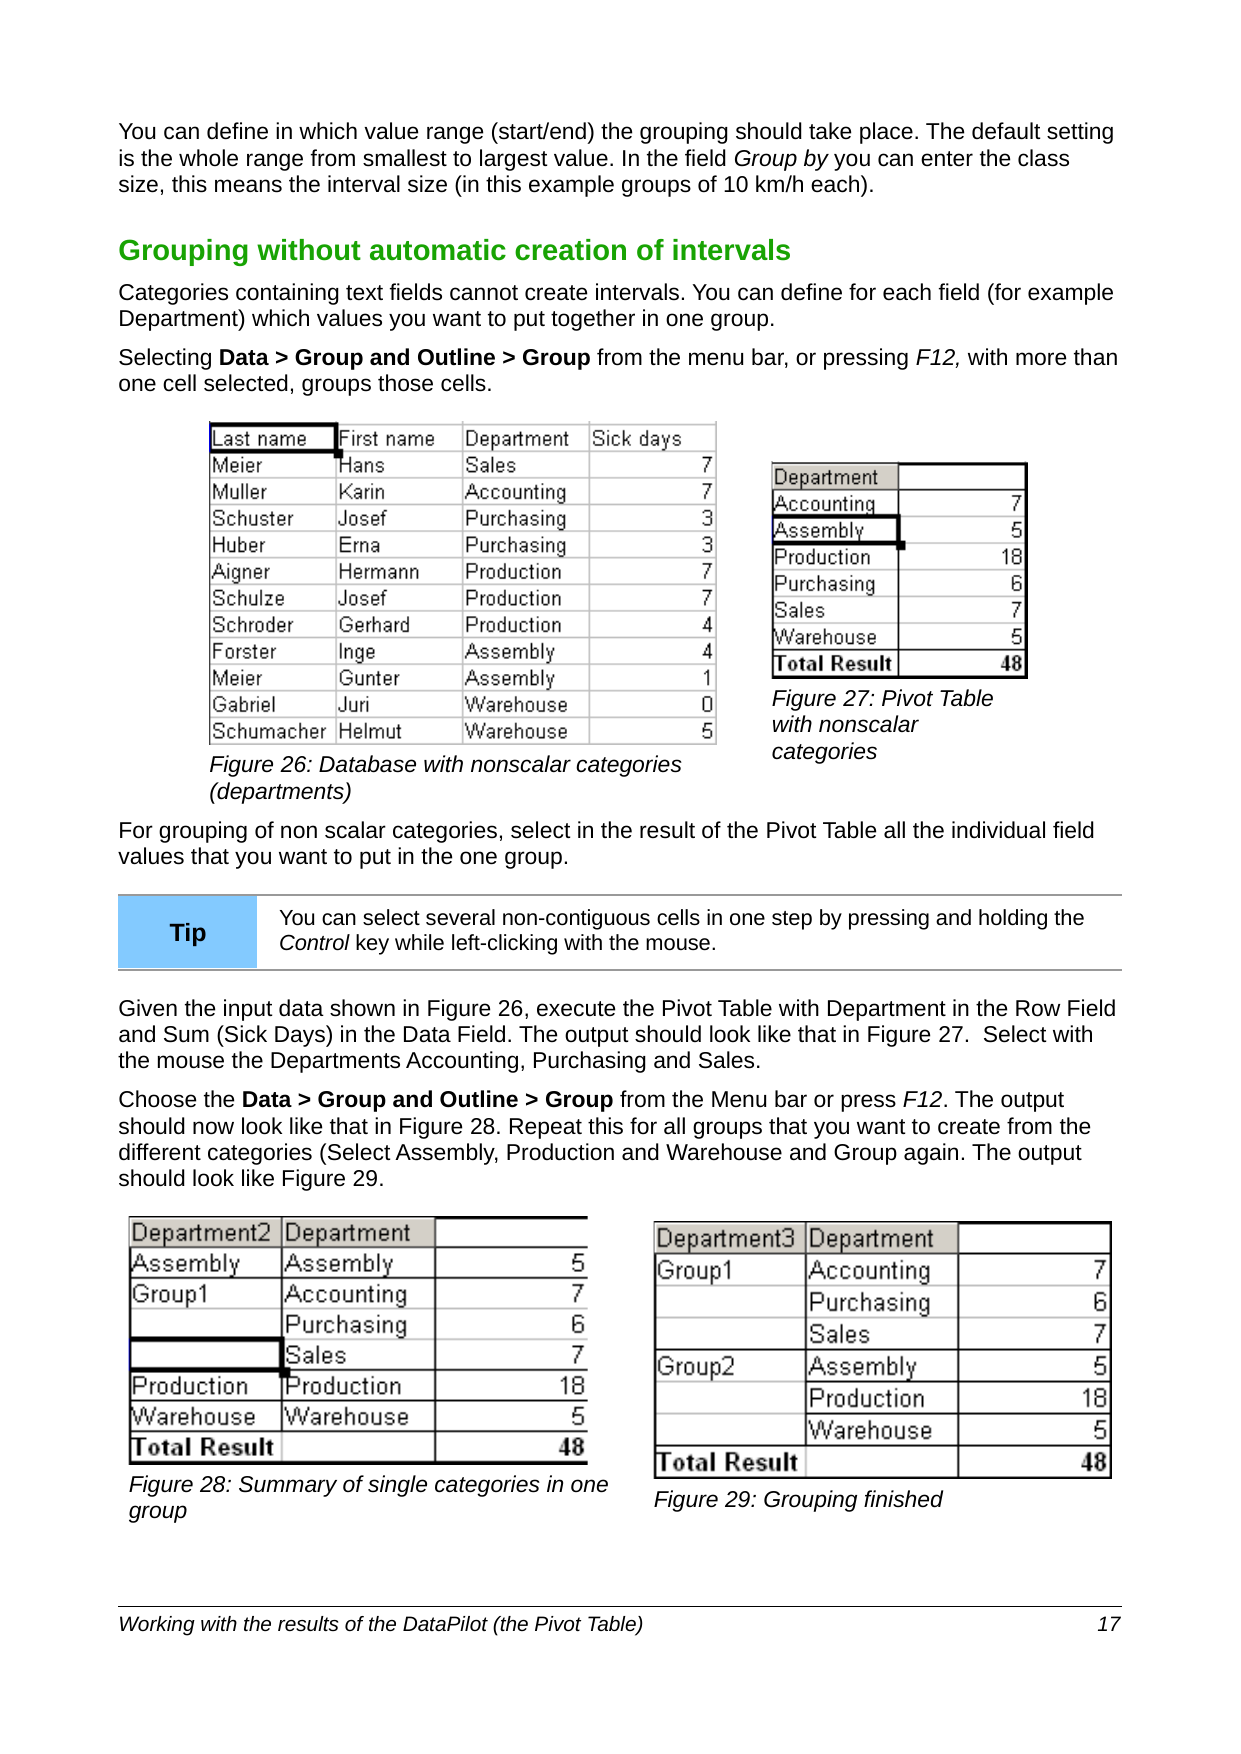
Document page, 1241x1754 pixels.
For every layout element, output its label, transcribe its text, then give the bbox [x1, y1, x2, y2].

text Figure 29: Grouping finished [653, 1486, 1112, 1512]
text Categories containing text fields cannot create intervals. You can define for each field (for example Department) which values you want to put together in one group. [118, 279, 1122, 331]
table_header Tip [118, 896, 257, 968]
text Selecting Data > Group and Outline > Group from the menu bar, or pressing F12, with more than one cell selected, groups those cells. [118, 344, 1122, 397]
picture [771, 461, 1028, 679]
text Figure 26: Database with nonscalar categories (departments) [209, 751, 748, 804]
picture [209, 421, 717, 745]
text Figure 28: Summary of single categories in one group [128, 1471, 646, 1523]
picture [653, 1221, 1112, 1479]
subtitle Grouping without automatic creation of intervals [118, 233, 1122, 266]
text Given the input data shown in Figure 26, execute the Pivot Table with Department in the Row Field and Sum (Sick Days) in the Data Field. The output should look like that in Figure 27. Select with the mouse the Departments Accounting, Purchasing and Sales. [118, 995, 1122, 1074]
text Figure 27: Pivot Table with nonscalar categories [772, 685, 1031, 764]
text Choose the Data > Group and Outline > Group from the Menu bar or press F12. The output should now look like that in Figure 28. Repeat this for all groups that you want to create from the different categories (Select Assembly, Production and Warehouse and Group again. The output should look like Figure 29. [118, 1086, 1122, 1192]
table_header You can select several non-contiguous cells in one step by pressing and holding the Control key while left-clicking with the mouse. [258, 896, 1122, 968]
picture [128, 1216, 588, 1465]
text For grouping of non scalar categories, select in the result of the Pivot Table all the individual field values that you want to put in the one group. [118, 817, 1122, 869]
text You can define in which value range (start/end) the grouping should take place. The default setting is the whole range from smallest to largest value. In the field Group by you can enter the class size, this means the interval size (in this example groups of 10 km/h each). [118, 118, 1122, 197]
